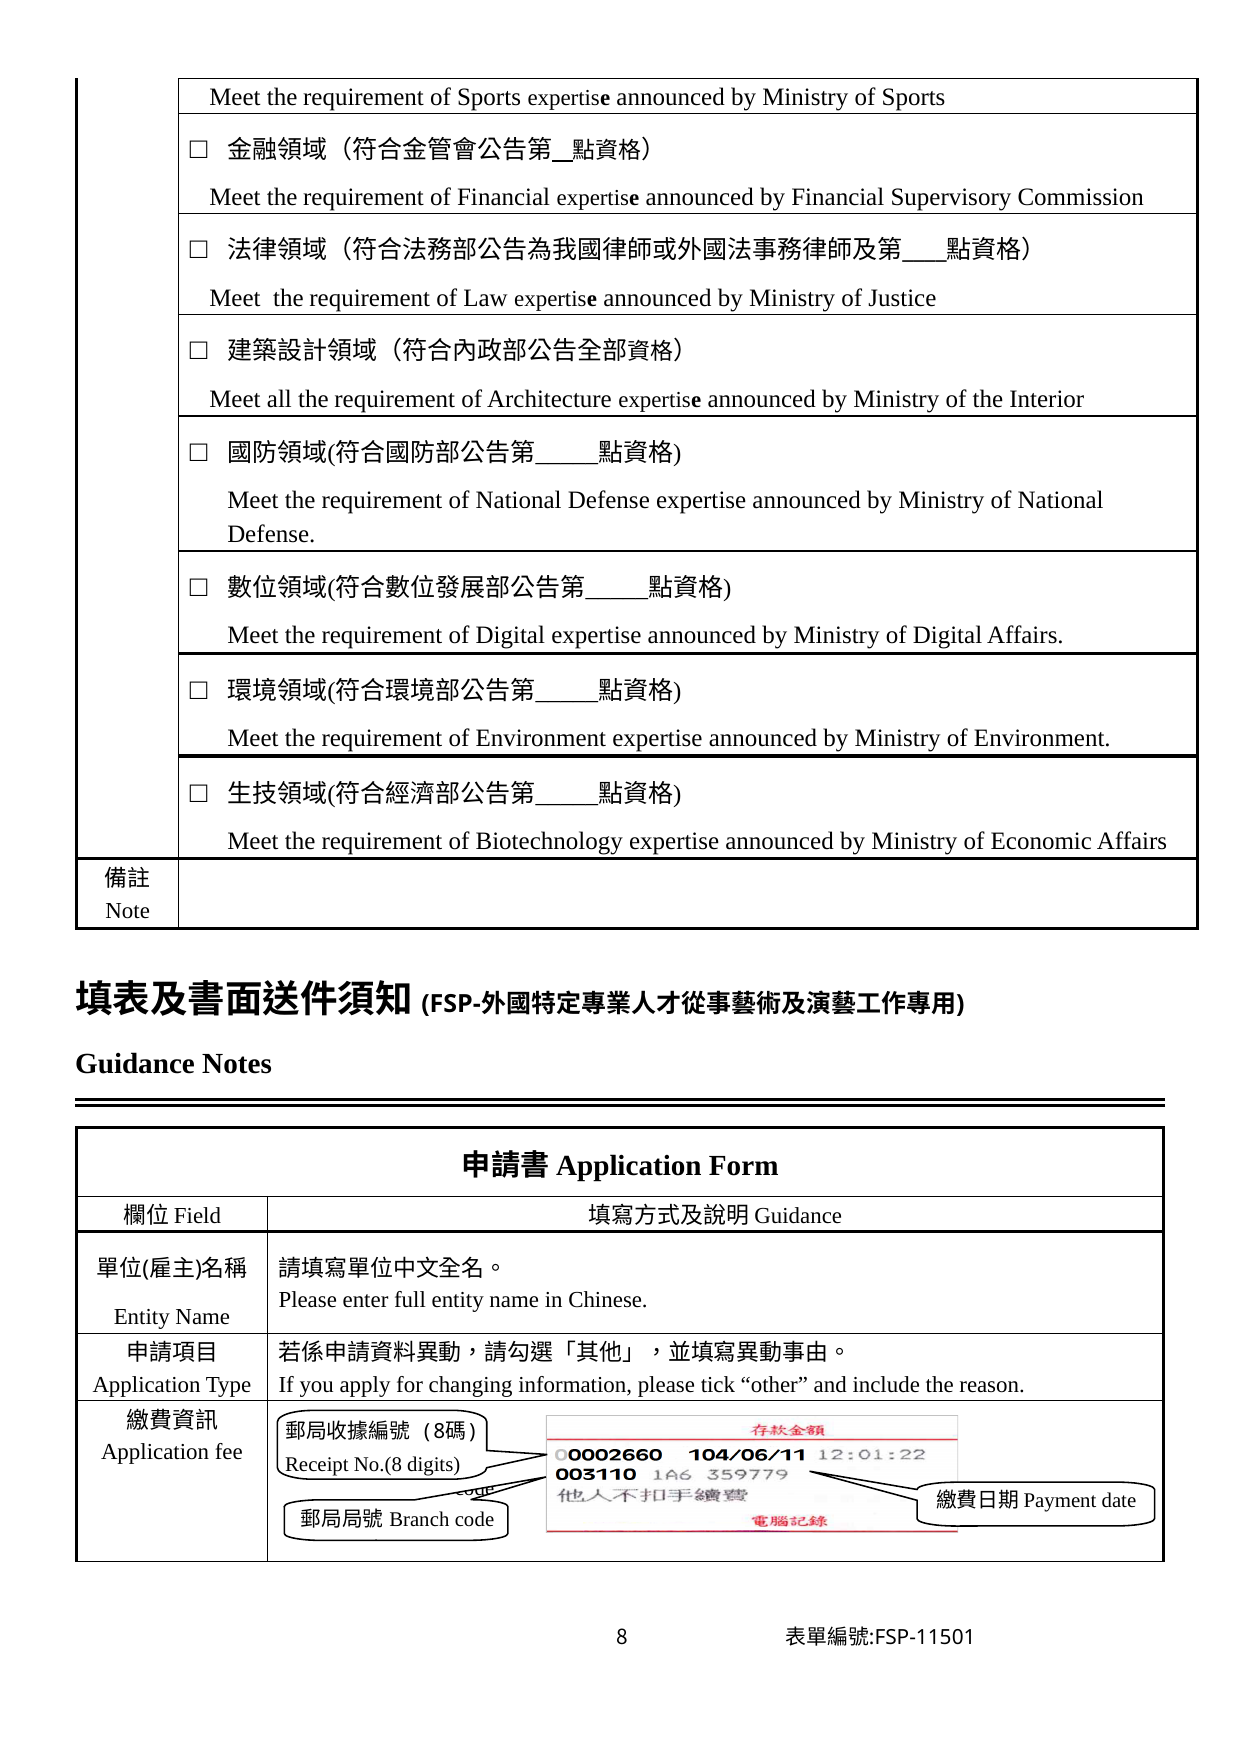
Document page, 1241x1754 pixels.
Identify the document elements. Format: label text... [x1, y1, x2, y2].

table_cell [179, 860, 1196, 927]
table_cell 請填寫單位中文全名。 Please enter full entity name in Chinese. [268, 1233, 1162, 1333]
table_cell 單位(雇主)名稱 Entity Name [78, 1233, 267, 1333]
picture [545, 1415, 959, 1533]
table_cell 國防領域(符合國防部公告第_____點資格) Meet the requirement of National Defense expertise announced by Ministry of National Defense. [179, 417, 1196, 550]
table_cell 建築設計領域（符合內政部公告全部資格） Meet all the requirement of Architecture expertise announced by Ministry of the Interior [179, 315, 1196, 415]
table_cell 欄位 Field [78, 1197, 267, 1230]
table_cell [268, 1401, 1162, 1561]
table_cell 填寫方式及說明 Guidance [268, 1197, 1162, 1230]
text Guidance Notes [75, 1029, 1165, 1098]
table_cell 繳費資訊 Application fee [78, 1401, 267, 1561]
table_cell 若係申請資料異動，請勾選「其他」，並填寫異動事由。 If you apply for changing information, please tick “other” and include the reason. [268, 1334, 1162, 1400]
table_header 申請書 Application Form [78, 1129, 1162, 1196]
table_cell 金融領域（符合金管會公告第 點資格） Meet the requirement of Financial expertise announced by Financial Supervisory Commission [179, 114, 1196, 213]
table_cell 法律領域（符合法務部公告為我國律師或外國法事務律師及第____點資格） Meet the requirement of Law expertise announced by Ministry of Justice [179, 214, 1196, 314]
table_cell 申請項目 Application Type [78, 1334, 267, 1400]
table_cell 生技領域(符合經濟部公告第_____點資格) Meet the requirement of Biotechnology expertise announced by Ministry of Economic Affairs [179, 758, 1196, 857]
text 填表及書面送件須知 (FSP-外國特定專業人才從事藝術及演藝工作專用) [75, 963, 1165, 1029]
table_cell 數位領域(符合數位發展部公告第_____點資格) Meet the requirement of Digital expertise announced by Ministry of Digital Affairs. [179, 552, 1196, 652]
table_cell Meet the requirement of Sports expertise announced by Ministry of Sports [179, 79, 1196, 113]
table_cell 備註Note [78, 860, 178, 927]
table_cell 環境領域(符合環境部公告第_____點資格) Meet the requirement of Environment expertise announced by Ministry of Environment. [179, 655, 1196, 754]
